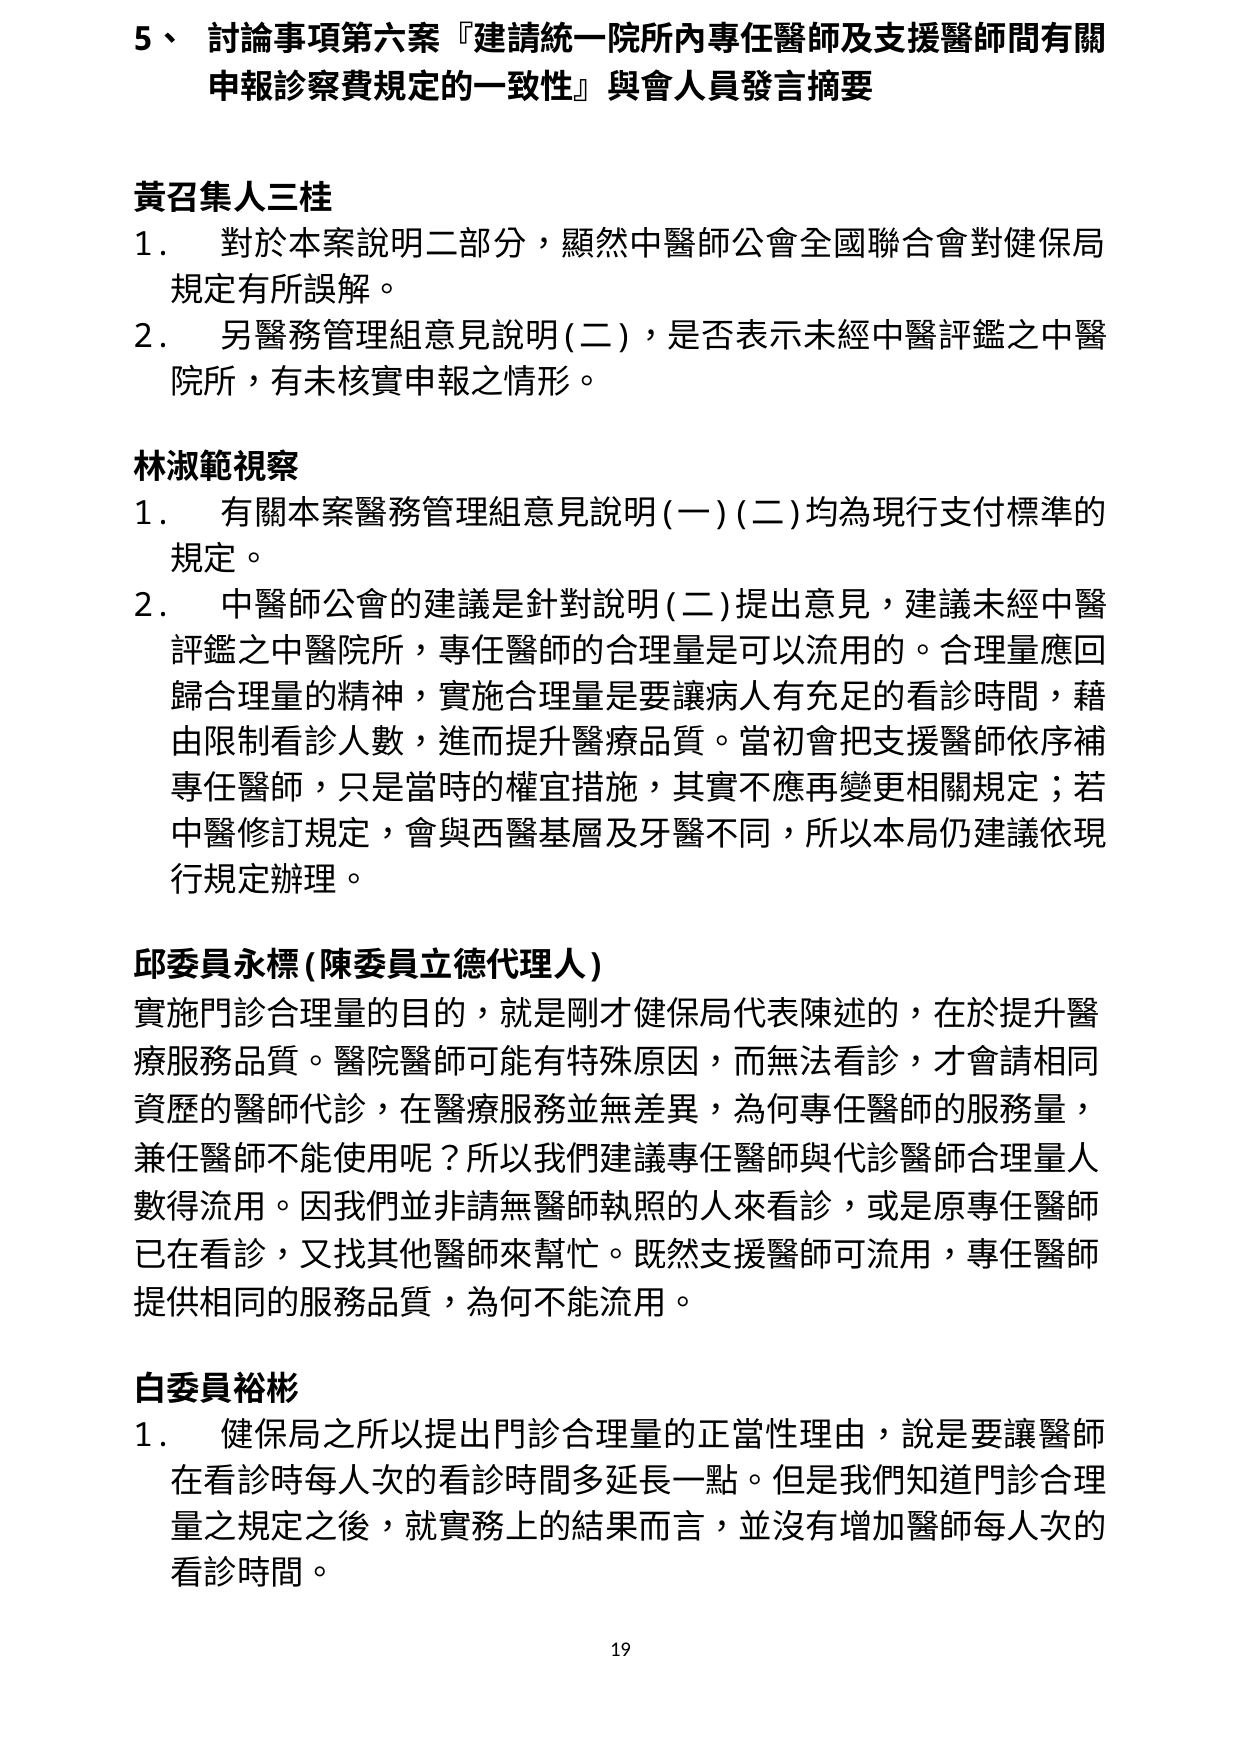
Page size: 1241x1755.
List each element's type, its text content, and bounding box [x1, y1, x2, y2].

list 另醫務管理組意見說明(二)，是否表示未經中醫評鑑之中醫院所，有未核實申報之情形。 [133, 311, 1107, 402]
list 健保局之所以提出門診合理量的正當性理由，說是要讓醫師在看診時每人次的看診時間多延長一點。但是我們知道門診合理量之規定之後，就實務上的結果而言，並沒有增加醫師每人次的看診時間。 [133, 1410, 1107, 1593]
list 有關本案醫務管理組意見說明(一)(二)均為現行支付標準的規定。 [133, 488, 1107, 580]
list 對於本案說明二部分，顯然中醫師公會全國聯合會對健保局規定有所誤解。 [133, 219, 1107, 311]
list 中醫師公會的建議是針對說明(二)提出意見，建議未經中醫評鑑之中醫院所，專任醫師的合理量是可以流用的。合理量應回歸合理量的精神，實施合理量是要讓病人有充足的看診時間，藉由限制看診人數，進而提升醫療品質。當初會把支援醫師依序補專任醫師，只是當時的權宜措施，其實不應再變更相關規定；若中醫修訂規定，會與西醫基層及牙醫不同，所以本局仍建議依現行規定辦理。 [133, 580, 1107, 901]
text 林淑範視察 [133, 440, 1107, 488]
text 邱委員永標(陳委員立德代理人) [133, 938, 1107, 987]
text 黃召集人三桂 [133, 171, 1107, 219]
text 白委員裕彬 [133, 1362, 1107, 1410]
list 討論事項第六案『建請統一院所內專任醫師及支援醫師間有關申報診察費規定的一致性』與會人員發言摘要 [133, 12, 1107, 108]
text 實施門診合理量的目的，就是剛才健保局代表陳述的，在於提升醫療服務品質。醫院醫師可能有特殊原因，而無法看診，才會請相同資歷的醫師代診，在醫療服務並無差異，為何專任醫師的服務量，兼任醫師不能使用呢？所以我們建議專任醫師與代診醫師合理量人數得流用。因我們並非請無醫師執照的人來看診，或是原專任醫師已在看診，又找其他醫師來幫忙。既然支援醫師可流用，專任醫師提供相同的服務品質，為何不能流用。 [133, 987, 1107, 1324]
